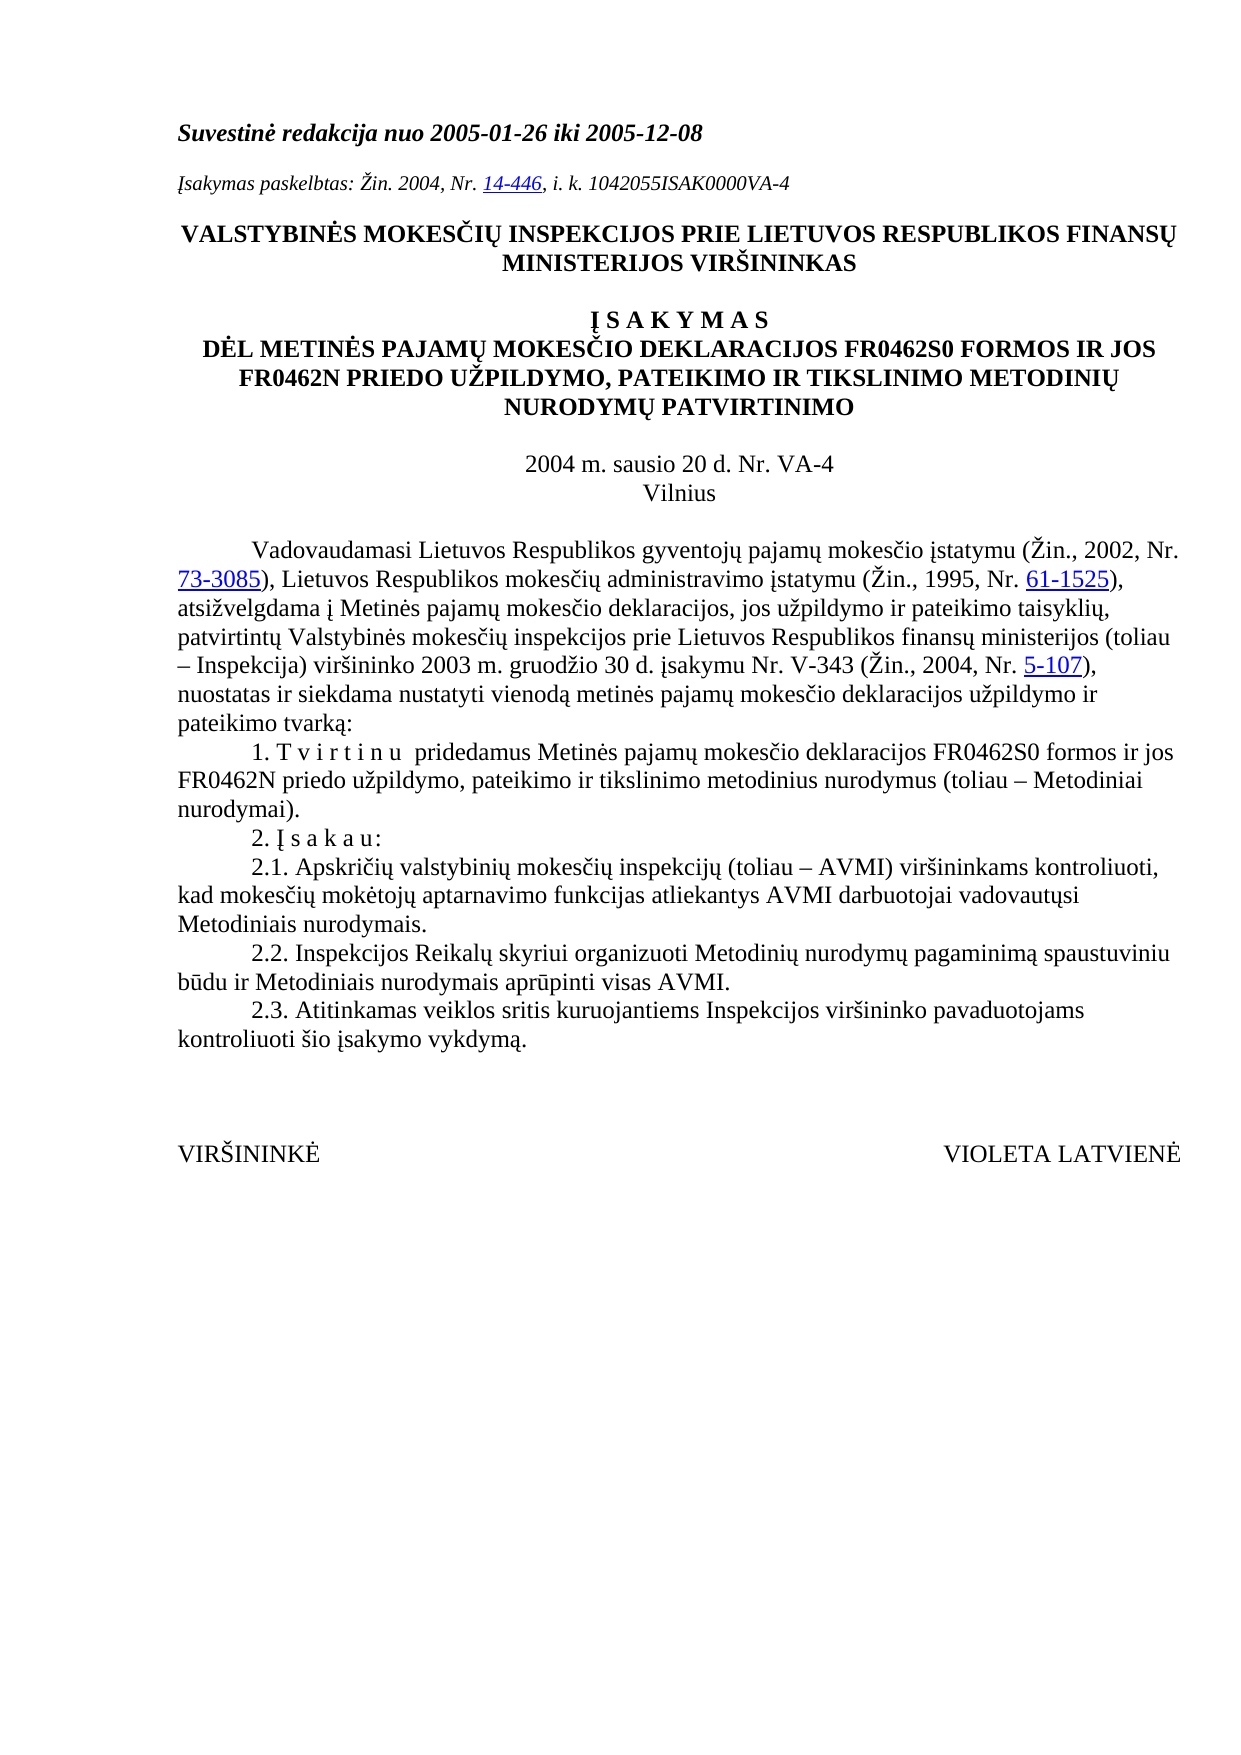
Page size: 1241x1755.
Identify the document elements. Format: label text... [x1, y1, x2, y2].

text Į S A K Y M A S [177, 305, 1181, 334]
text DĖL METINĖS PAJAMŲ MOKESČIO DEKLARACIJOS FR0462S0 FORMOS IR JOS FR0462N PRIEDO UŽPILDYMO, PATEIKIMO IR TIKSLINIMO METODINIŲ NURODYMŲ PATVIRTINIMO [177, 334, 1181, 420]
text Suvestinė redakcija nuo 2005-01-26 iki 2005-12-08 [177, 118, 1181, 147]
text 2.3. Atitinkamas veiklos sritis kuruojantiems Inspekcijos viršininko pavaduotojams kontroliuoti šio įsakymo vykdymą. [177, 995, 1181, 1053]
text Viršininkė Violeta Latvienė [177, 1139, 1181, 1168]
text Vilnius [177, 478, 1181, 507]
text 2004 m. sausio 20 d. Nr. VA-4 [177, 449, 1181, 478]
text VALSTYBINĖS MOKESČIŲ INSPEKCIJOS PRIE LIETUVOS RESPUBLIKOS FINANSŲ MINISTERIJOS VIRŠININKAS [177, 219, 1181, 277]
text Įsakymas paskelbtas: Žin. 2004, Nr. 14-446, i. k. 1042055ISAK0000VA-4 [177, 171, 1181, 195]
text 2.2. Inspekcijos Reikalų skyriui organizuoti Metodinių nurodymų pagaminimą spaustuviniu būdu ir Metodiniais nurodymais aprūpinti visas AVMI. [177, 938, 1181, 995]
text Vadovaudamasi Lietuvos Respublikos gyventojų pajamų mokesčio įstatymu (Žin., 2002, Nr. 73-3085), Lietuvos Respublikos mokesčių administravimo įstatymu (Žin., 1995, Nr. 61-1525), atsižvelgdama į Metinės pajamų mokesčio deklaracijos, jos užpildymo ir pateikimo taisyklių, patvirtintų Valstybinės mokesčių inspekcijos prie Lietuvos Respublikos finansų ministerijos (toliau – Inspekcija) viršininko 2003 m. gruodžio 30 d. įsakymu Nr. V-343 (Žin., 2004, Nr. 5-107), nuostatas ir siekdama nustatyti vienodą metinės pajamų mokesčio deklaracijos užpildymo ir pateikimo tvarką: [177, 535, 1181, 737]
text 2.1. Apskričių valstybinių mokesčių inspekcijų (toliau – AVMI) viršininkams kontroliuoti, kad mokesčių mokėtojų aptarnavimo funkcijas atliekantys AVMI darbuotojai vadovautųsi Metodiniais nurodymais. [177, 852, 1181, 938]
text 1. Tvirtinu pridedamus Metinės pajamų mokesčio deklaracijos FR0462S0 formos ir jos FR0462N priedo užpildymo, pateikimo ir tikslinimo metodinius nurodymus (toliau – Metodiniai nurodymai). [177, 737, 1181, 823]
text 2. Įsakau: [177, 823, 1181, 852]
